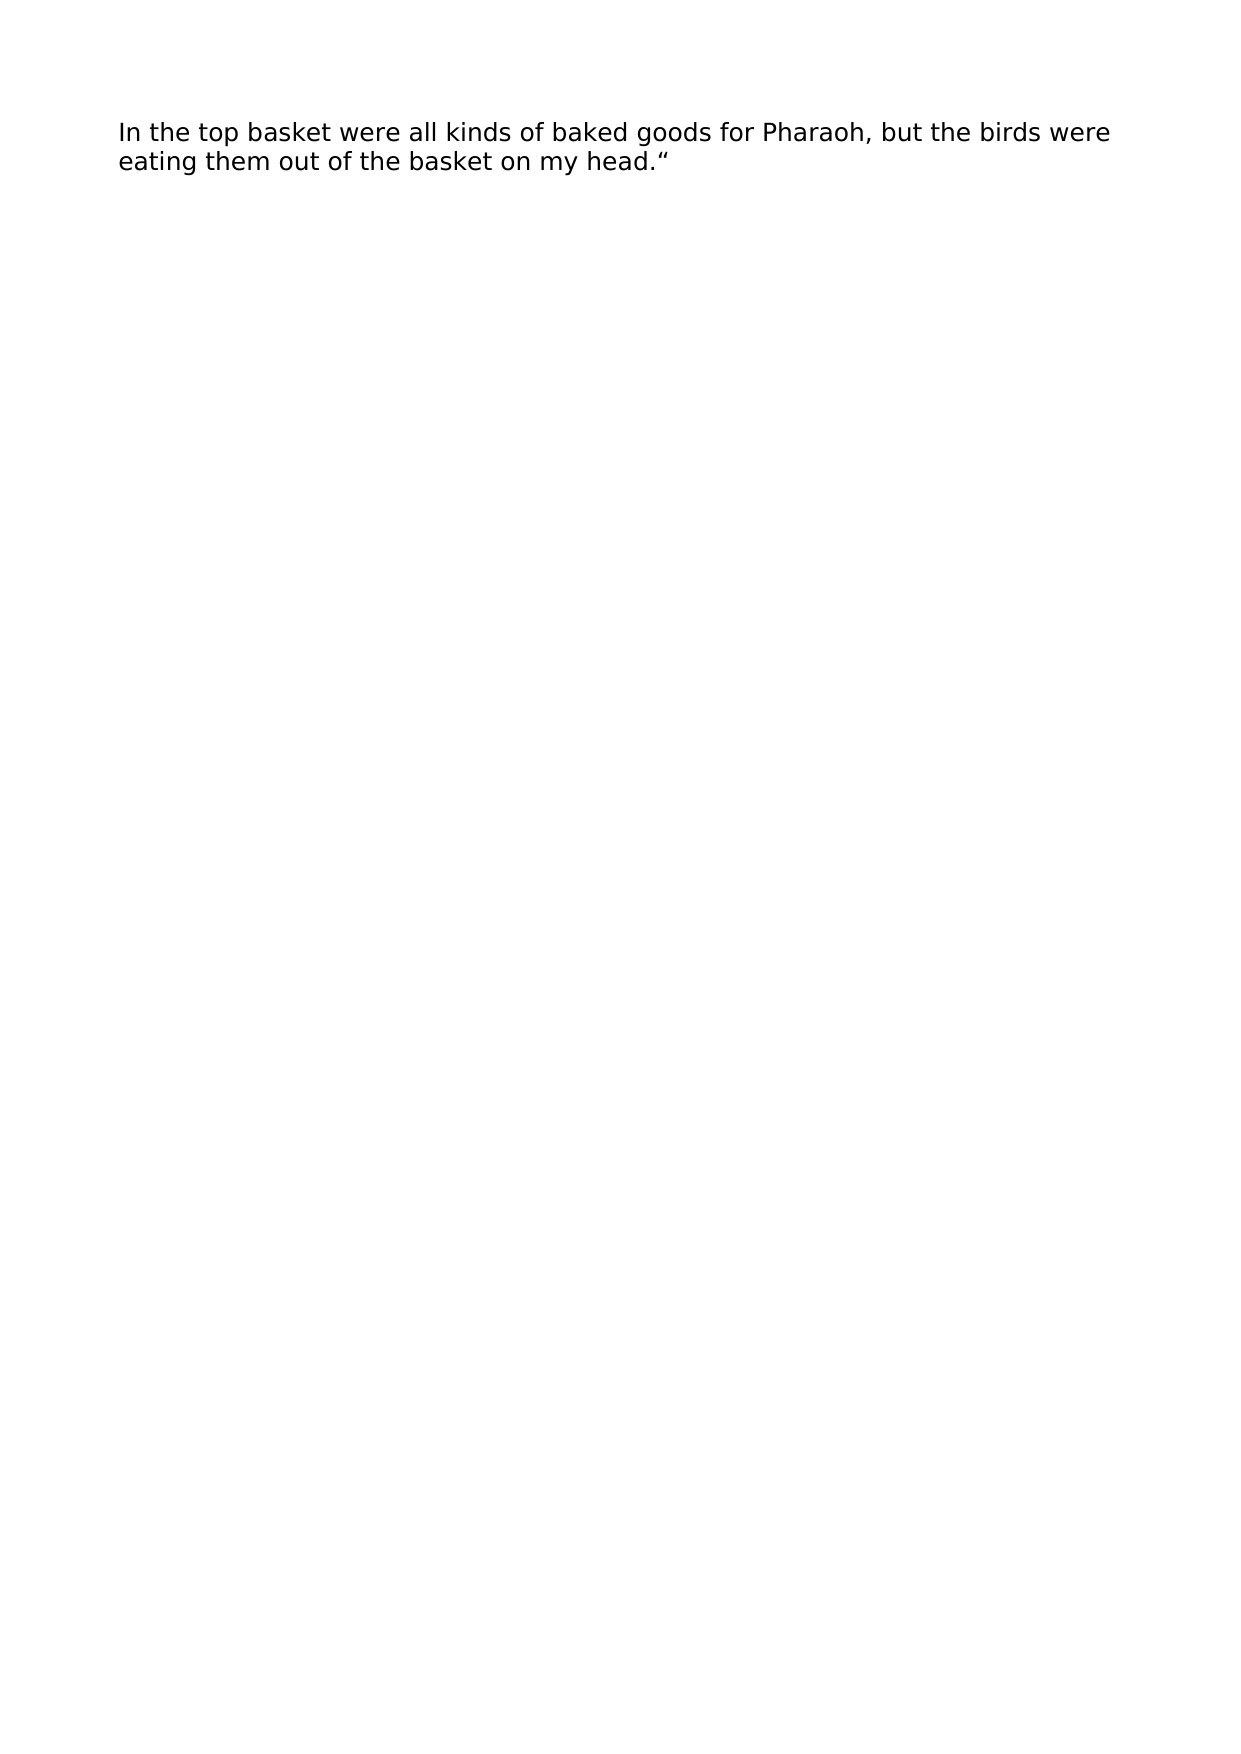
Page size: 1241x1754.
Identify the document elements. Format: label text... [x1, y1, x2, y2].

text In the top basket were all kinds of baked goods for Pharaoh, but the birds were eating them out of the basket on my head.“ [118, 118, 1122, 176]
